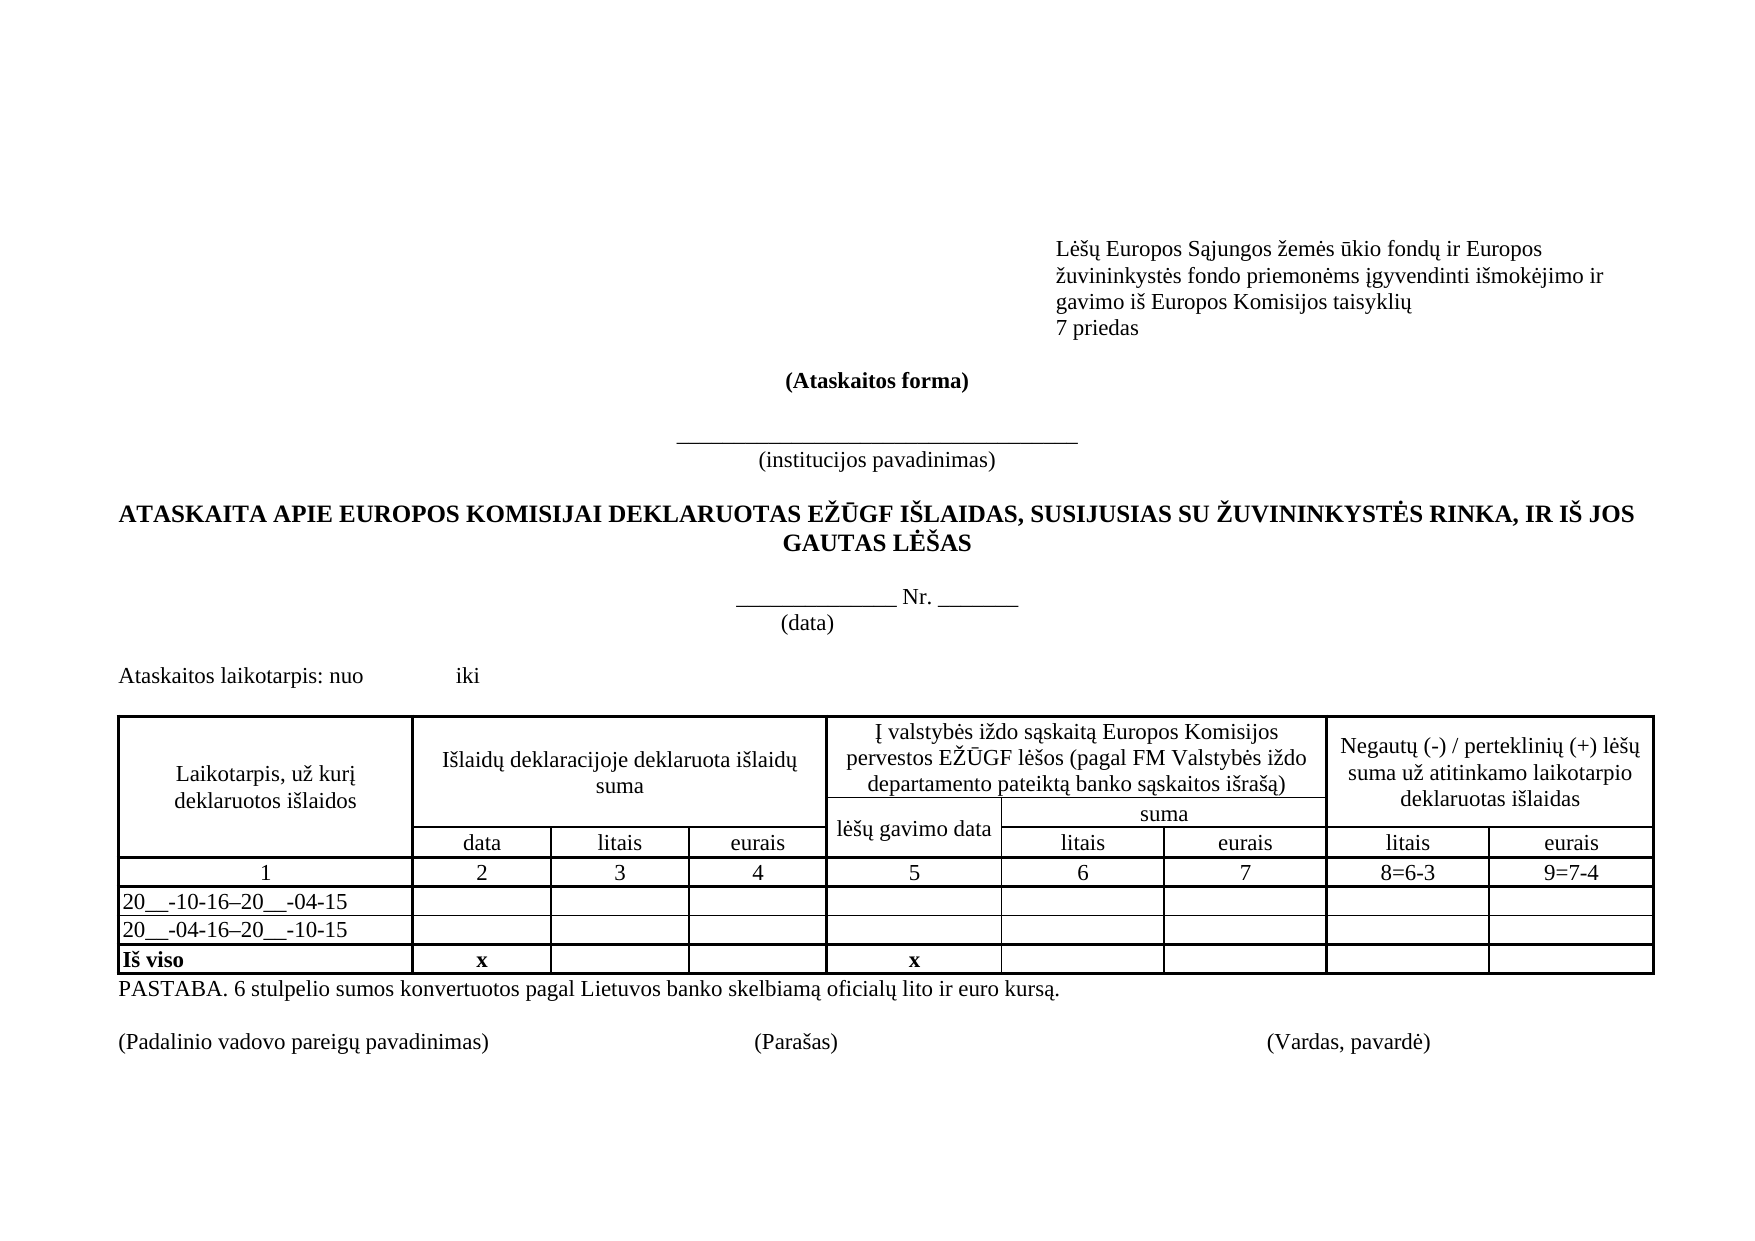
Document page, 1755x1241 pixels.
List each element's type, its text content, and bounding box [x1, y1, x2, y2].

table_cell [1328, 946, 1488, 972]
table_cell eurais [690, 828, 825, 856]
table_cell 3 [552, 859, 688, 885]
table_cell [552, 888, 688, 915]
table_cell eurais [1165, 828, 1325, 856]
table_cell [828, 916, 1001, 943]
table_cell [690, 888, 825, 915]
table_cell [690, 946, 825, 972]
table_cell [1490, 916, 1652, 943]
table_cell [1490, 946, 1652, 972]
table_cell 1 [120, 859, 411, 885]
table_cell [552, 916, 688, 943]
text (data) [118, 609, 1636, 636]
table_cell 20__-10-16–20__-04-15 [120, 888, 411, 915]
text ______________ Nr. _______ [118, 583, 1636, 609]
table_cell 20__-04-16–20__-10-15 [120, 916, 411, 943]
text (Padalinio vadovo pareigų pavadinimas) (Parašas) (Vardas, pavardė) [118, 1028, 1636, 1054]
table_cell 2 [414, 859, 550, 885]
table_cell Iš viso [120, 946, 411, 972]
table_cell 6 [1002, 859, 1163, 885]
table_cell [1165, 916, 1325, 943]
text (Ataskaitos forma) [118, 367, 1636, 393]
table_cell 9=7-4 [1490, 859, 1652, 885]
table_cell [1328, 888, 1488, 915]
table_cell lėšų gavimo data [828, 798, 1001, 856]
table_header Laikotarpis, už kurį deklaruotos išlaidos [120, 718, 411, 856]
table_cell [414, 888, 550, 915]
table_cell x [828, 946, 1001, 972]
table_cell x [414, 946, 550, 972]
table_cell [1002, 916, 1163, 943]
table_cell [1002, 946, 1163, 972]
table_cell litais [1328, 828, 1488, 856]
text PASTABA. 6 stulpelio sumos konvertuotos pagal Lietuvos banko skelbiamą oficialų lito ir euro kursą. [118, 975, 1636, 1002]
table_header Išlaidų deklaracijoje deklaruota išlaidų suma [414, 718, 825, 826]
text Ataskaitos laikotarpis: nuo iki [118, 662, 1636, 688]
table_header Į valstybės iždo sąskaitą Europos Komisijos pervestos EŽŪGF lėšos (pagal FM Valstybės iždo departamento pateiktą banko sąskaitos išrašą) [828, 718, 1325, 797]
text ATASKAITA APIE EUROPOS KOMISIJAI DEKLARUOTAS EŽŪGF IŠLAIDAS, SUSIJUSIAS SU ŽUVININKYSTĖS RINKA, IR IŠ JOS GAUTAS LĖŠAS [118, 499, 1636, 556]
table_cell [1165, 946, 1325, 972]
table_cell [414, 916, 550, 943]
table_cell litais [552, 828, 688, 856]
table_cell eurais [1490, 828, 1652, 856]
table_cell 7 [1165, 859, 1325, 885]
table_cell litais [1002, 828, 1163, 856]
table_cell suma [1002, 798, 1325, 826]
table_cell [1165, 888, 1325, 915]
table_header Negautų (-) / perteklinių (+) lėšų suma už atitinkamo laikotarpio deklaruotas išlaidas [1328, 718, 1652, 826]
text Lėšų Europos Sąjungos žemės ūkio fondų ir Europos žuvininkystės fondo priemonėms įgyvendinti išmokėjimo ir gavimo iš Europos Komisijos taisyklių [1056, 235, 1636, 314]
table_cell [552, 946, 688, 972]
table_cell [1002, 888, 1163, 915]
table_cell 8=6-3 [1328, 859, 1488, 885]
text (institucijos pavadinimas) [118, 446, 1636, 473]
table_cell [690, 916, 825, 943]
table_cell [1328, 916, 1488, 943]
table_cell data [414, 828, 550, 856]
table_cell 4 [690, 859, 825, 885]
table_cell [828, 888, 1001, 915]
table_cell 5 [828, 859, 1001, 885]
text 7 priedas [1056, 314, 1636, 341]
table_cell [1490, 888, 1652, 915]
text ___________________________________ [118, 420, 1636, 446]
